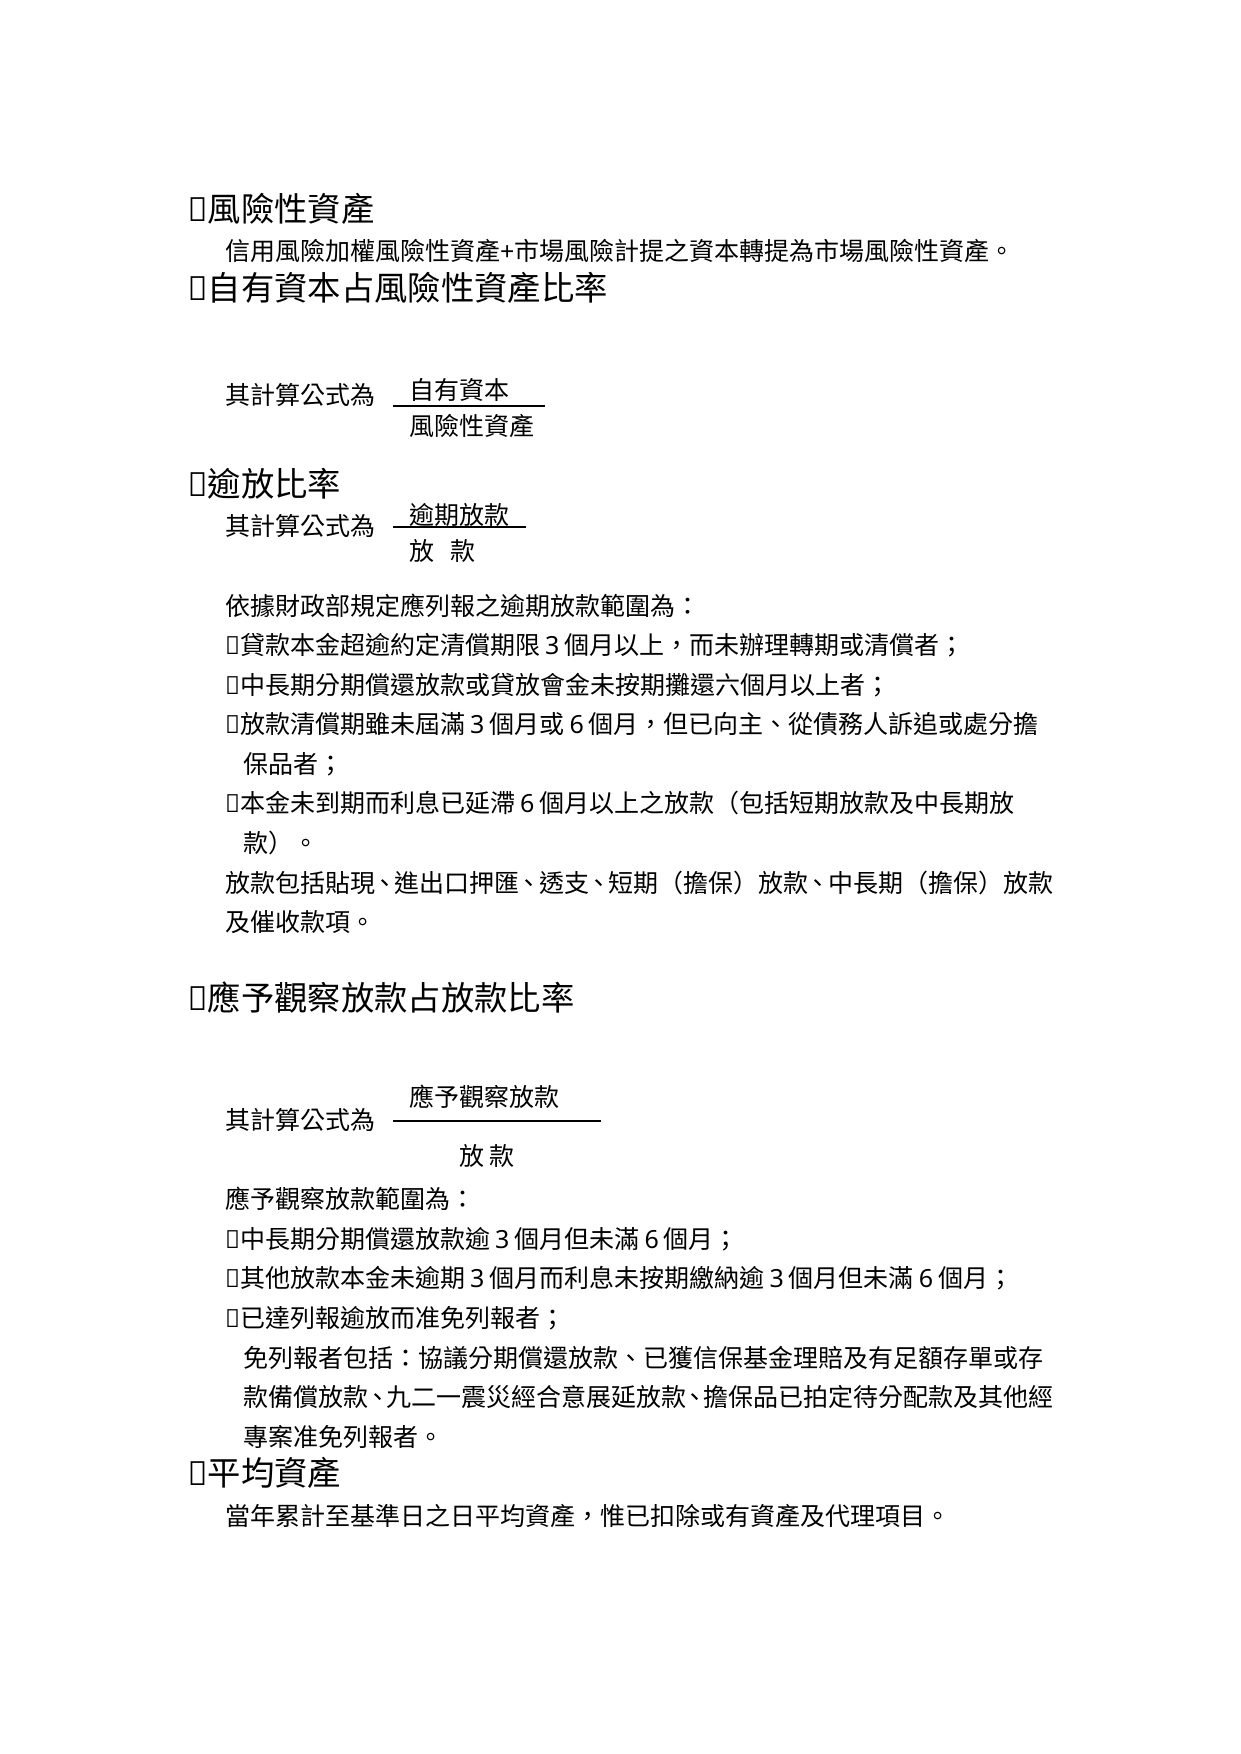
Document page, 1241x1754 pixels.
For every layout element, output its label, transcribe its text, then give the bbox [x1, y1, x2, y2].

text 貸款本金超逾約定清償期限3個月以上，而未辦理轉期或清償者； [225, 623, 1053, 662]
text 其他放款本金未逾期3個月而利息未按期繳納逾3個月但未滿6個月； [225, 1256, 1053, 1296]
text 其計算公式為 [225, 373, 394, 412]
text 當年累計至基準日之日平均資產，惟已扣除或有資產及代理項目。 [225, 1494, 1053, 1533]
text 應予觀察放款範圍為： [225, 1177, 1053, 1217]
text 放 款 [409, 1135, 622, 1169]
text 應予觀察放款 [409, 1064, 622, 1114]
text 逾放比率 [187, 464, 1053, 581]
text [544, 504, 1053, 544]
text [576, 373, 1053, 412]
text 自有資本 [409, 370, 561, 406]
text 其計算公式為 [225, 1098, 394, 1137]
text 其計算公式為 [225, 504, 394, 544]
text 放款清償期雖未屆滿3個月或6個月，但已向主、從債務人訴追或處分擔保品者； [225, 702, 1053, 781]
text 依據財政部規定應列報之逾期放款範圍為： [225, 583, 1053, 623]
text 風險性資產 [187, 189, 1053, 229]
text 逾期放款 [409, 495, 529, 531]
text [637, 1098, 1053, 1137]
text 自有資本占風險性資產比率 [187, 269, 1053, 308]
text 免列報者包括：協議分期償還放款、已獲信保基金理賠及有足額存單或存款備償放款、九二一震災經合意展延放款、擔保品已拍定待分配款及其他經專案准免列報者。 [244, 1335, 1053, 1454]
text 平均資產 [187, 1454, 1053, 1494]
text 中長期分期償還放款或貸放會金未按期攤還六個月以上者； [225, 662, 1053, 702]
text 已達列報逾放而准免列報者； [225, 1296, 1053, 1335]
text 中長期分期償還放款逾3個月但未滿6個月； [225, 1217, 1053, 1256]
text 風險性資產 [409, 406, 561, 443]
text 本金未到期而利息已延滯6個月以上之放款（包括短期放款及中長期放款）。 [225, 781, 1053, 860]
text 信用風險加權風險性資產+市場風險計提之資本轉提為市場風險性資產。 [225, 229, 1053, 269]
text 應予觀察放款占放款比率 [187, 979, 1053, 1019]
text 放款包括貼現、進出口押匯、透支、短期（擔保）放款、中長期（擔保）放款及催收款項。 [225, 860, 1053, 939]
text 放 款 [409, 531, 529, 568]
